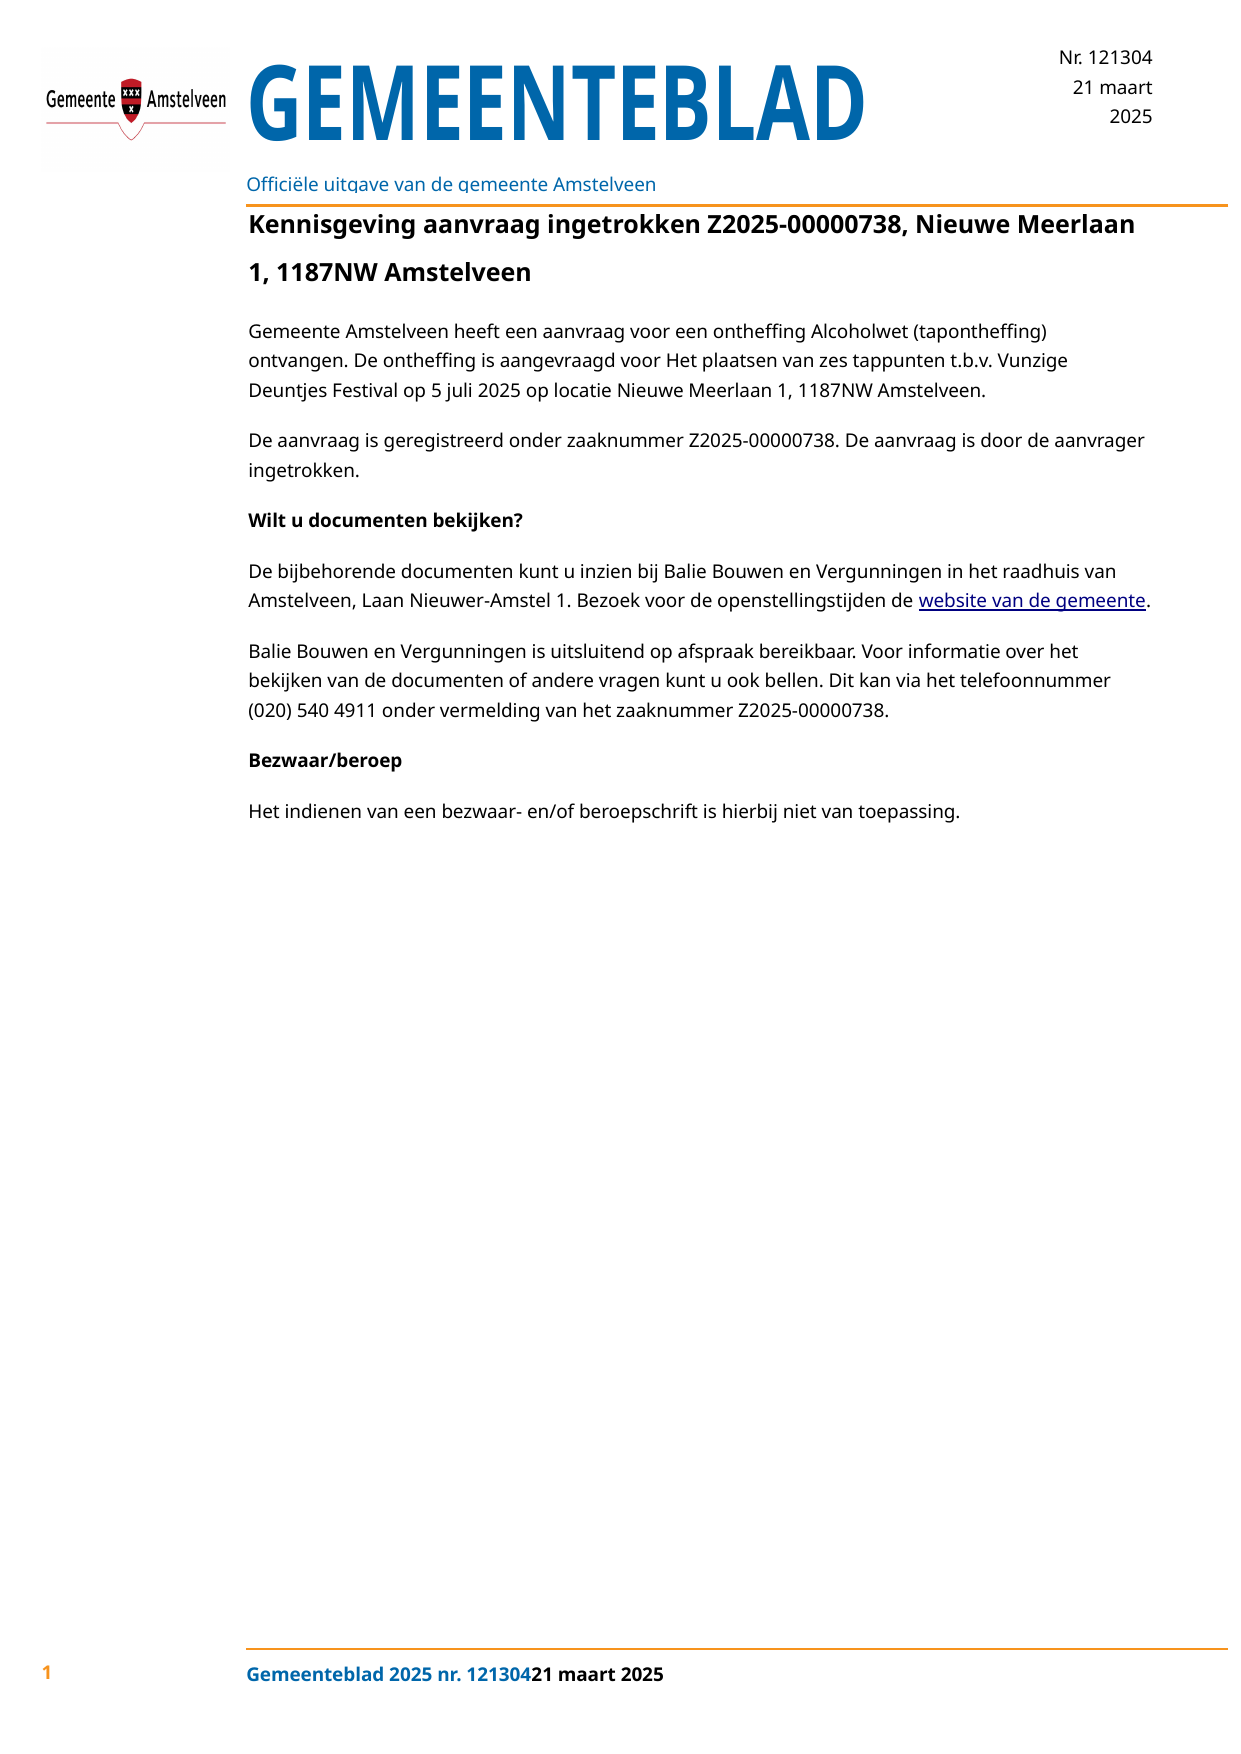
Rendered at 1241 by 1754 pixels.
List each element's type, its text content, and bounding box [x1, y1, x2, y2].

text Gemeente Amstelveen heeft een aanvraag voor een ontheffing Alcoholwet (tapontheffing) ontvangen. De ontheffing is aangevraagd voor Het plaatsen van zes tappunten t.b.v. Vunzige Deuntjes Festival op 5 juli 2025 op locatie Nieuwe Meerlaan 1, 1187NW Amstelveen. [248, 318, 1152, 403]
text Balie Bouwen en Vergunningen is uitsluitend op afspraak bereikbaar. Voor informatie over het bekijken van de documenten of andere vragen kunt u ook bellen. Dit kan via het telefoonnummer (020) 540 4911 onder vermelding van het zaaknummer Z2025-00000738. [248, 638, 1152, 723]
text Wilt u documenten bekijken? [248, 507, 1152, 533]
text De bijbehorende documenten kunt u inzien bij Balie Bouwen en Vergunningen in het raadhuis van Amstelveen, Laan Nieuwer-Amstel 1. Bezoek voor de openstellingstijden de website van de gemeente. [248, 558, 1152, 613]
text Bezwaar/beroep [248, 747, 1152, 773]
picture [41, 47, 231, 172]
text Kennisgeving aanvraag ingetrokken Z2025-00000738, Nieuwe Meerlaan 1, 1187NW Amstelveen [248, 207, 1152, 288]
text De aanvraag is geregistreerd onder zaaknummer Z2025-00000738. De aanvraag is door de aanvrager ingetrokken. [248, 427, 1152, 483]
text Het indienen van een bezwaar- en/of beroepschrift is hierbij niet van toepassing. [248, 798, 1152, 824]
